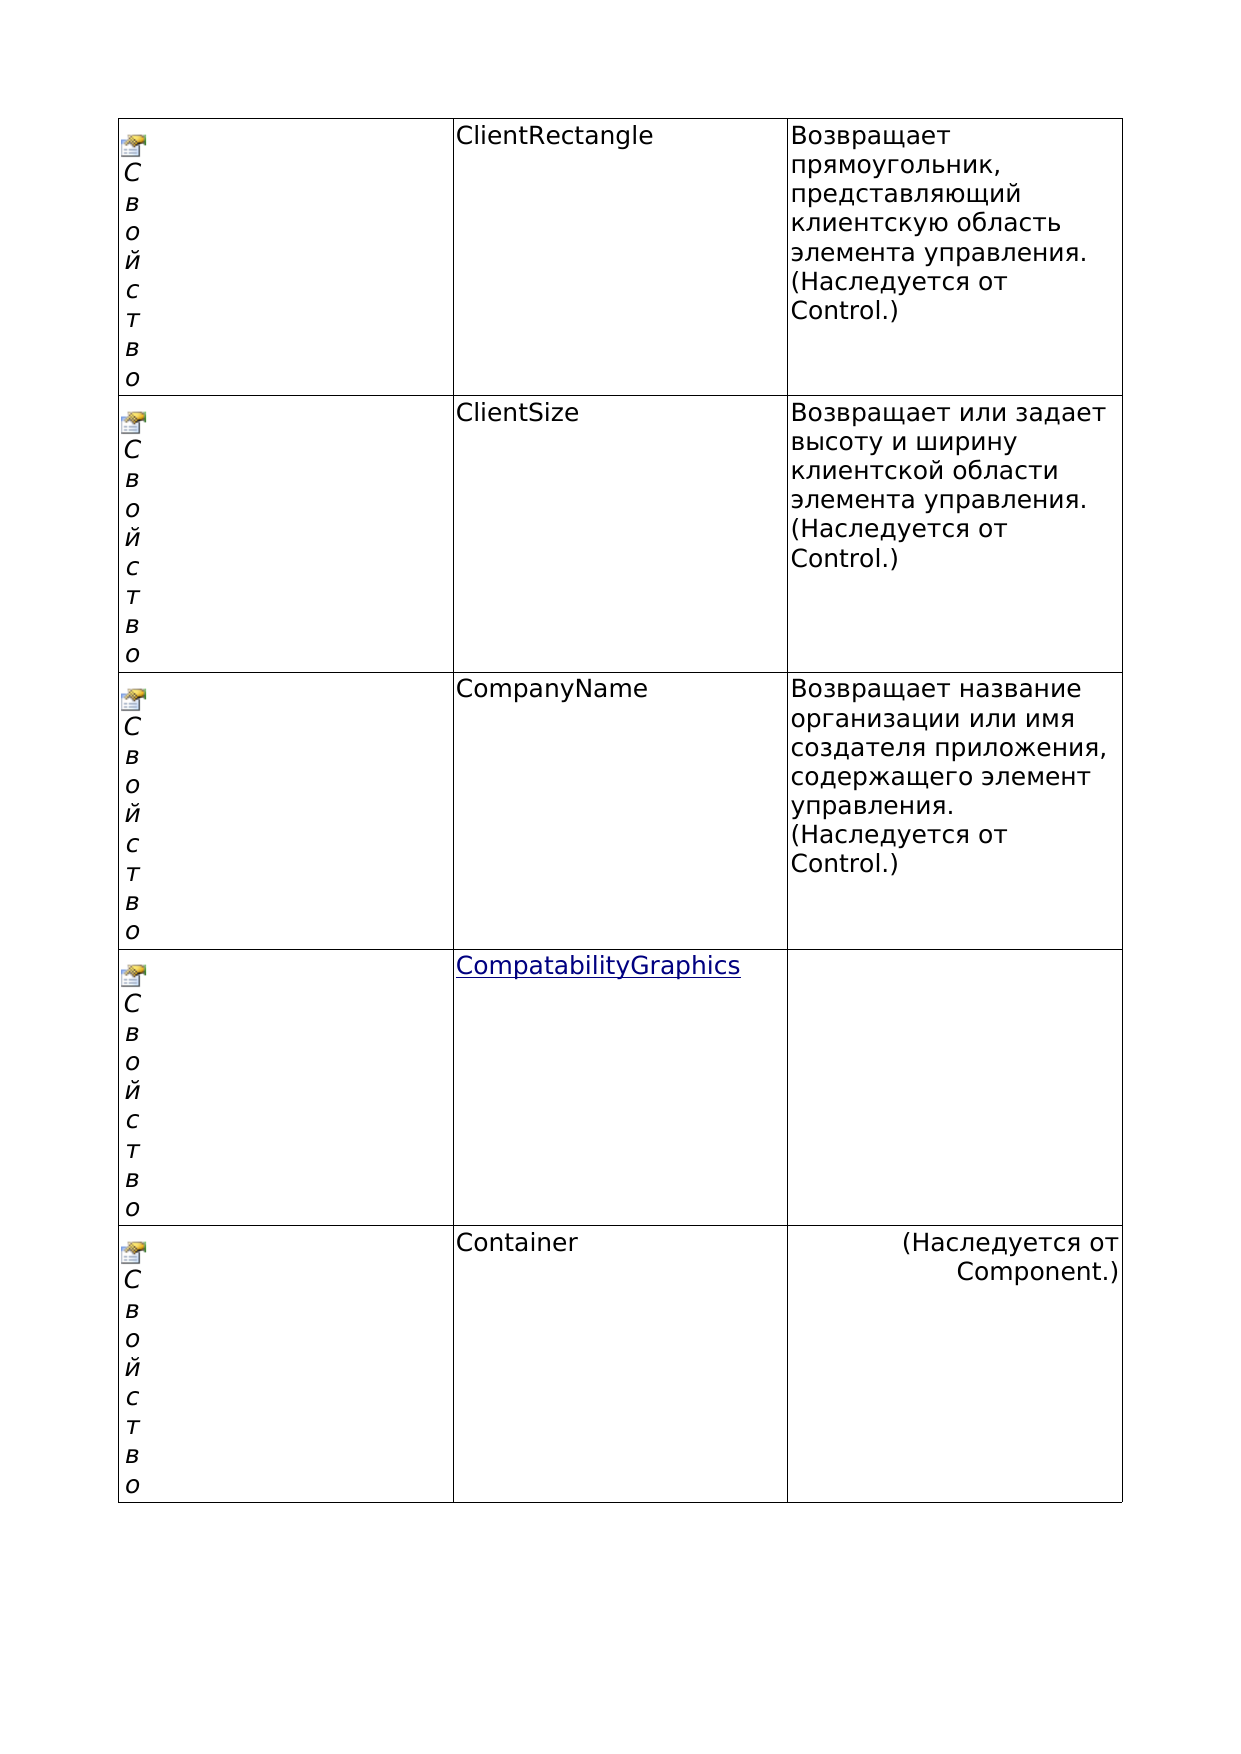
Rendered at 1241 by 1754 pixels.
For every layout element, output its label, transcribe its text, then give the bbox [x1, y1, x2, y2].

table_cell [119, 673, 453, 948]
picture [121, 963, 147, 989]
table_cell Возвращает или задает высоту и ширину клиентской области элемента управления. (Наследуется от Control.) [788, 396, 1122, 672]
table_cell Возвращает название организации или имя создателя приложения, содержащего элемент управления. (Наследуется от Control.) [788, 673, 1122, 948]
table_cell Container [454, 1226, 787, 1502]
table_cell Возвращает прямоугольник, представляющий клиентскую область элемента управления. (Наследуется от Control.) [788, 119, 1122, 395]
picture [121, 133, 147, 159]
picture [121, 687, 147, 713]
picture [121, 1240, 147, 1266]
table_cell [119, 1226, 453, 1502]
table_cell ClientRectangle [454, 119, 787, 395]
picture [121, 410, 147, 436]
table_cell [788, 950, 1122, 1225]
table_cell CompatabilityGraphics [454, 950, 787, 1225]
table_cell (Наследуется от Component.) [788, 1226, 1122, 1502]
table_cell CompanyName [454, 673, 787, 948]
table_cell [119, 119, 453, 395]
table_cell [119, 396, 453, 672]
table_cell ClientSize [454, 396, 787, 672]
table_cell [119, 950, 453, 1225]
